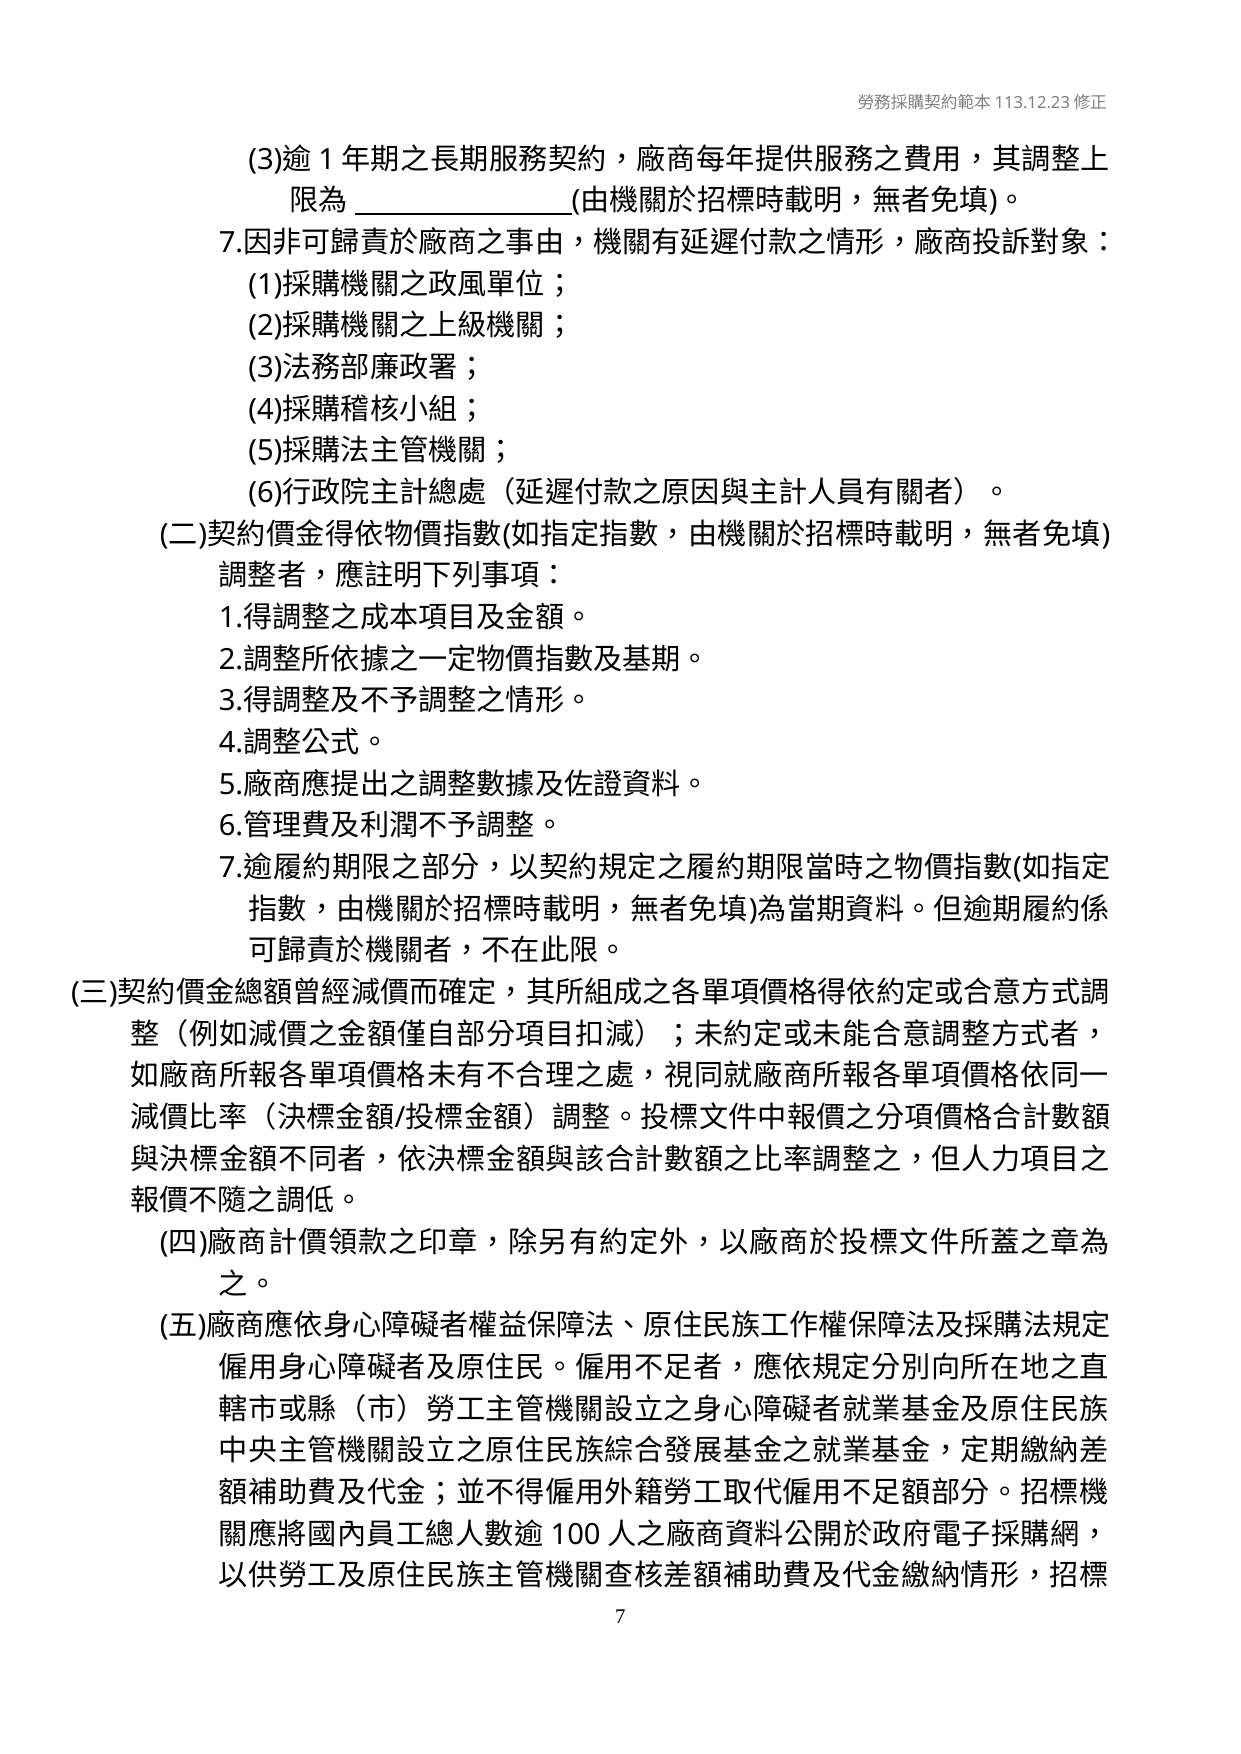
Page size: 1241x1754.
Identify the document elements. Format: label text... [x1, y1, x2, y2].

text 5.廠商應提出之調整數據及佐證資料。 [218, 761, 1110, 802]
text 6.管理費及利潤不予調整。 [218, 802, 1110, 844]
text (2)採購機關之上級機關； [248, 302, 1110, 344]
text (4)採購稽核小組； [248, 386, 1110, 427]
text (6)行政院主計總處（延遲付款之原因與主計人員有關者）。 [248, 469, 1110, 511]
text 1.得調整之成本項目及金額。 [218, 594, 1110, 636]
text 7.因非可歸責於廠商之事由，機關有延遲付款之情形，廠商投訴對象： [218, 219, 1110, 261]
text 7.逾履約期限之部分，以契約規定之履約期限當時之物價指數(如指定指數，由機關於招標時載明，無者免填)為當期資料。但逾期履約係可歸責於機關者，不在此限。 [218, 844, 1110, 969]
text (3)逾1年期之長期服務契約，廠商每年提供服務之費用，其調整上限為 (由機關於招標時載明，無者免填)。 [248, 136, 1110, 219]
text (5)採購法主管機關； [248, 427, 1110, 469]
text (二)契約價金得依物價指數(如指定指數，由機關於招標時載明，無者免填)調整者，應註明下列事項： [159, 511, 1110, 594]
text 4.調整公式。 [218, 719, 1110, 761]
text (1)採購機關之政風單位； [248, 261, 1110, 302]
text (四)廠商計價領款之印章，除另有約定外，以廠商於投標文件所蓋之章為之。 [159, 1219, 1110, 1302]
text (3)法務部廉政署； [248, 344, 1110, 386]
text (三)契約價金總額曾經減價而確定，其所組成之各單項價格得依約定或合意方式調整（例如減價之金額僅自部分項目扣減）；未約定或未能合意調整方式者，如廠商所報各單項價格未有不合理之處，視同就廠商所報各單項價格依同一減價比率（決標金額/投標金額）調整。投標文件中報價之分項價格合計數額與決標金額不同者，依決標金額與該合計數額之比率調整之，但人力項目之報價不隨之調低。 [71, 969, 1110, 1219]
text (五)廠商應依身心障礙者權益保障法、原住民族工作權保障法及採購法規定僱用身心障礙者及原住民。僱用不足者，應依規定分別向所在地之直轄市或縣（市）勞工主管機關設立之身心障礙者就業基金及原住民族中央主管機關設立之原住民族綜合發展基金之就業基金，定期繳納差額補助費及代金；並不得僱用外籍勞工取代僱用不足額部分。招標機關應將國內員工總人數逾100人之廠商資料公開於政府電子採購網，以供勞工及原住民族主管機關查核差額補助費及代金繳納情形，招標 [159, 1302, 1110, 1594]
text 2.調整所依據之一定物價指數及基期。 [218, 636, 1110, 677]
text 3.得調整及不予調整之情形。 [218, 677, 1110, 719]
